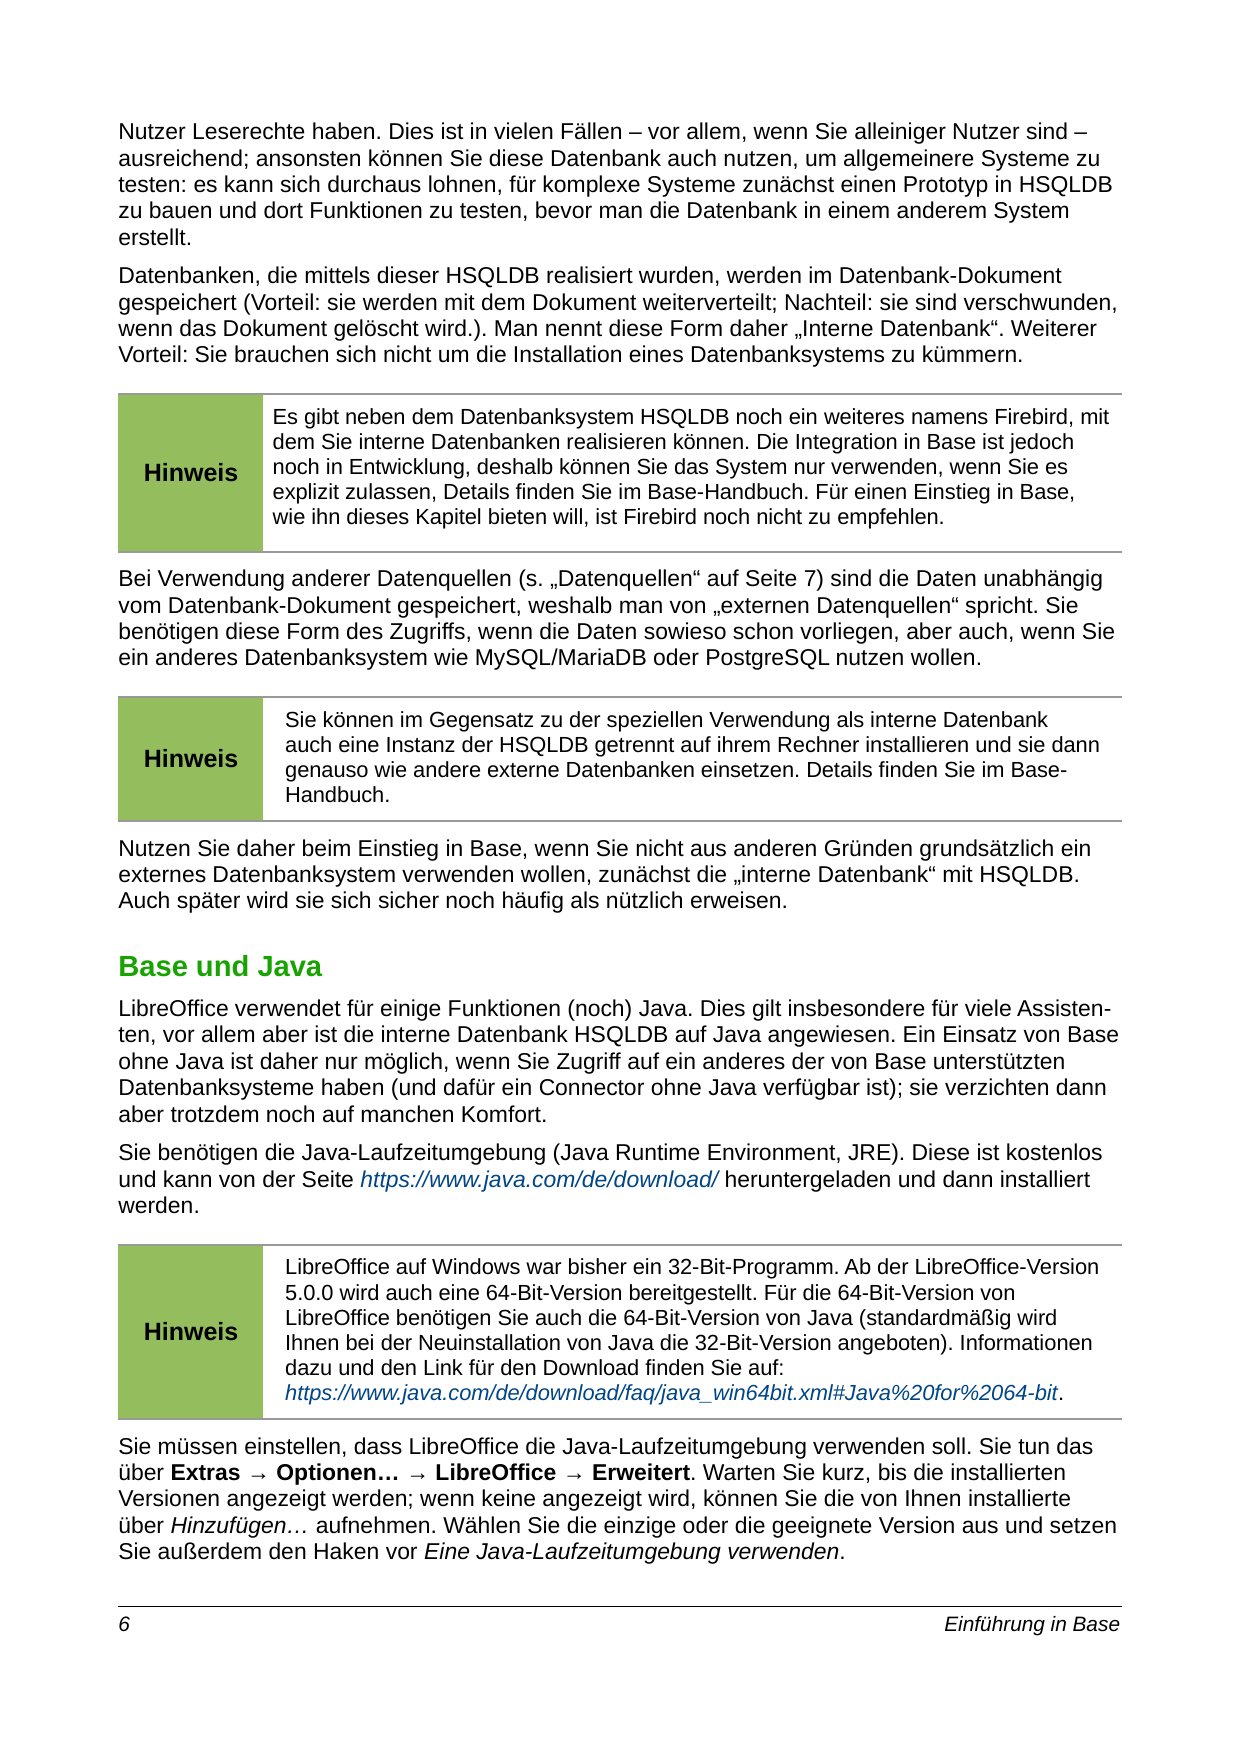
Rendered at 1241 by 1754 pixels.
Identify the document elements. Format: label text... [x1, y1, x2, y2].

subtitle Base und Java [118, 949, 1122, 983]
text Sie müssen einstellen, dass LibreOffice die Java-Laufzeitumgebung verwenden soll. Sie tun das über Extras → Optionen… → LibreOffice → Erweitert. Warten Sie kurz, bis die installierten Versionen angezeigt werden; wenn keine angezeigt wird, können Sie die von Ihnen installierte über Hinzufügen… aufnehmen. Wählen Sie die einzige oder die geeignete Version aus und setzen Sie außerdem den Haken vor Eine Java-Laufzeitumgebung verwenden. [118, 1433, 1122, 1564]
table_header Es gibt neben dem Datenbanksystem HSQLDB noch ein weiteres namens Firebird, mit dem Sie interne Datenbanken realisieren können. Die Integration in Base ist jedoch noch in Entwicklung, deshalb können Sie das System nur verwenden, wenn Sie es explizit zulassen, Details finden Sie im Base-Handbuch. Für einen Einstieg in Base, wie ihn dieses Kapitel bieten will, ist Firebird noch nicht zu empfehlen. [264, 395, 1122, 551]
text Nutzen Sie daher beim Einstieg in Base, wenn Sie nicht aus anderen Gründen grundsätzlich ein externes Datenbank­system verwenden wollen, zunächst die „interne Datenbank“ mit HSQLDB. Auch später wird sie sich sicher noch häufig als nützlich erweisen. [118, 834, 1122, 914]
text Datenbanken, die mittels dieser HSQLDB realisiert wurden, werden im Datenbank-Dokument gespeichert (Vorteil: sie werden mit dem Dokument weiterverteilt; Nachteil: sie sind verschwunden, wenn das Dokument gelöscht wird.). Man nennt diese Form daher „Interne Datenbank“. Weiterer Vorteil: Sie brauchen sich nicht um die Installation eines Datenbanksystems zu kümmern. [118, 262, 1122, 368]
text Bei Verwendung anderer Datenquellen (s. „Datenquellen“ auf Seite 7) sind die Daten unabhängig vom Datenbank-Dokument gespeichert, weshalb man von „externen Datenquellen“ spricht. Sie benötigen diese Form des Zugriffs, wenn die Daten sowieso schon vorliegen, aber auch, wenn Sie ein anderes Datenbanksystem wie MySQL/MariaDB oder PostgreSQL nutzen wollen. [118, 565, 1122, 671]
table_header Hinweis [118, 698, 263, 820]
table_header Hinweis [118, 395, 263, 551]
text Sie benötigen die Java-Laufzeitumgebung (Java Runtime Environment, JRE). Diese ist kostenlos und kann von der Seite https://www.java.com/de/download/ heruntergeladen und dann installiert werden. [118, 1139, 1122, 1218]
table_header LibreOffice auf Windows war bisher ein 32-Bit-Programm. Ab der LibreOffice-Version 5.0.0 wird auch eine 64-Bit-Version bereitgestellt. Für die 64-Bit-Version von LibreOffice benötigen Sie auch die 64-Bit-Version von Java (standardmäßig wird Ihnen bei der Neuinstallation von Java die 32-Bit-Version angeboten). Informationen dazu und den Link für den Download finden Sie auf: https://www.java.com/de/download/faq/java_win64bit.xml#Java%20for%2064-bit. [264, 1246, 1122, 1418]
text Nutzer Leserechte haben. Dies ist in vielen Fällen – vor allem, wenn Sie alleiniger Nutzer sind – ausreichend; ansonsten können Sie diese Datenbank auch nutzen, um allgemeinere Systeme zu testen: es kann sich durchaus lohnen, für komplexe Systeme zunächst einen Prototyp in HSQLDB zu bauen und dort Funktionen zu testen, bevor man die Datenbank in einem anderem System erstellt. [118, 118, 1122, 250]
text LibreOffice verwendet für einige Funktionen (noch) Java. Dies gilt insbesondere für viele Assisten­ten, vor allem aber ist die interne Datenbank HSQLDB auf Java angewiesen. Ein Einsatz von Base ohne Java ist daher nur möglich, wenn Sie Zugriff auf ein anderes der von Base unterstützten Datenbanksysteme haben (und dafür ein Connector ohne Java verfügbar ist); sie verzichten dann aber trotzdem noch auf manchen Komfort. [118, 995, 1122, 1127]
table_header Sie können im Gegensatz zu der speziellen Verwendung als interne Datenbank auch eine Instanz der HSQLDB getrennt auf ihrem Rechner installieren und sie dann genauso wie andere externe Datenbanken einsetzen. Details finden Sie im Base-Handbuch. [264, 698, 1122, 820]
table_header Hinweis [118, 1246, 263, 1418]
